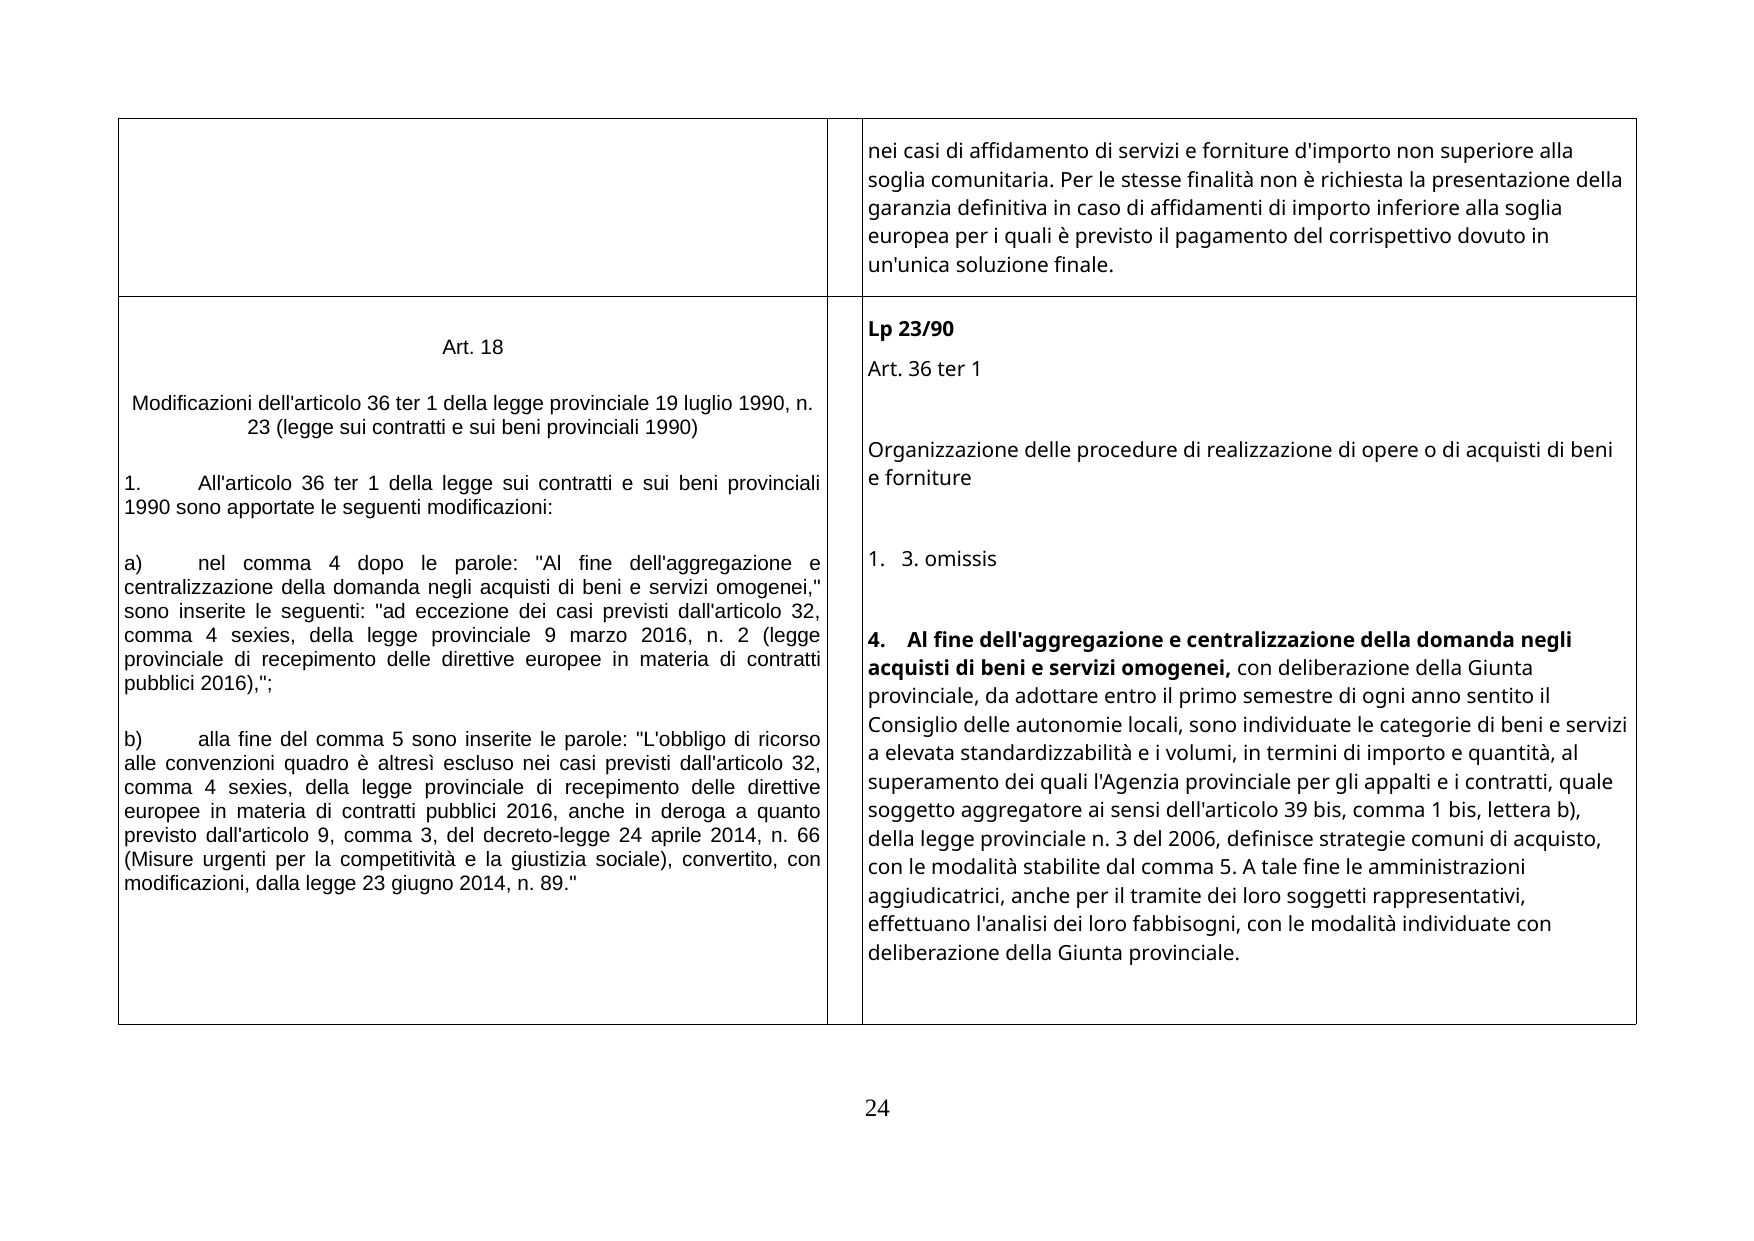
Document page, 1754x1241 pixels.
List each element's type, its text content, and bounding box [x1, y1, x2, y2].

table_cell Art. 18 Modificazioni dell'articolo 36 ter 1 della legge provinciale 19 luglio 1990, n. 23 (legge sui contratti e sui beni provinciali 1990) 1. All'articolo 36 ter 1 della legge sui contratti e sui beni provinciali 1990 sono apportate le seguenti modificazioni: a) nel comma 4 dopo le parole: "Al fine dell'aggregazione e centralizzazione della domanda negli acquisti di beni e servizi omogenei," sono inserite le seguenti: "ad eccezione dei casi previsti dall'articolo 32, comma 4 sexies, della legge provinciale 9 marzo 2016, n. 2 (legge provinciale di recepimento delle direttive europee in materia di contratti pubblici 2016),"; b) alla fine del comma 5 sono inserite le parole: "L'obbligo di ricorso alle convenzioni quadro è altresì escluso nei casi previsti dall'articolo 32, comma 4 sexies, della legge provinciale di recepimento delle direttive europee in materia di contratti pubblici 2016, anche in deroga a quanto previsto dall'articolo 9, comma 3, del decreto-legge 24 aprile 2014, n. 66 (Misure urgenti per la competitività e la giustizia sociale), convertito, con modificazioni, dalla legge 23 giugno 2014, n. 89." [119, 297, 827, 1024]
table_cell [119, 119, 827, 296]
table_cell nei casi di affidamento di servizi e forniture d'importo non superiore alla soglia comunitaria. Per le stesse finalità non è richiesta la presentazione della garanzia definitiva in caso di affidamenti di importo inferiore alla soglia europea per i quali è previsto il pagamento del corrispettivo dovuto in un'unica soluzione finale. [863, 119, 1636, 296]
table_cell [828, 119, 862, 296]
table_cell Lp 23/90 Art. 36 ter 1 Organizzazione delle procedure di realizzazione di opere o di acquisti di beni e forniture 1. 3. omissis 4. Al fine dell'aggregazione e centralizzazione della domanda negli acquisti di beni e servizi omogenei, con deliberazione della Giunta provinciale, da adottare entro il primo semestre di ogni anno sentito il Consiglio delle autonomie locali, sono individuate le categorie di beni e servizi a elevata standardizzabilità e i volumi, in termini di importo e quantità, al superamento dei quali l'Agenzia provinciale per gli appalti e i contratti, quale soggetto aggregatore ai sensi dell'articolo 39 bis, comma 1 bis, lettera b), della legge provinciale n. 3 del 2006, definisce strategie comuni di acquisto, con le modalità stabilite dal comma 5. A tale fine le amministrazioni aggiudicatrici, anche per il tramite dei loro soggetti rappresentativi, effettuano l'analisi dei loro fabbisogni, con le modalità individuate con deliberazione della Giunta provinciale. [863, 297, 1636, 1024]
table_cell [828, 297, 862, 1024]
